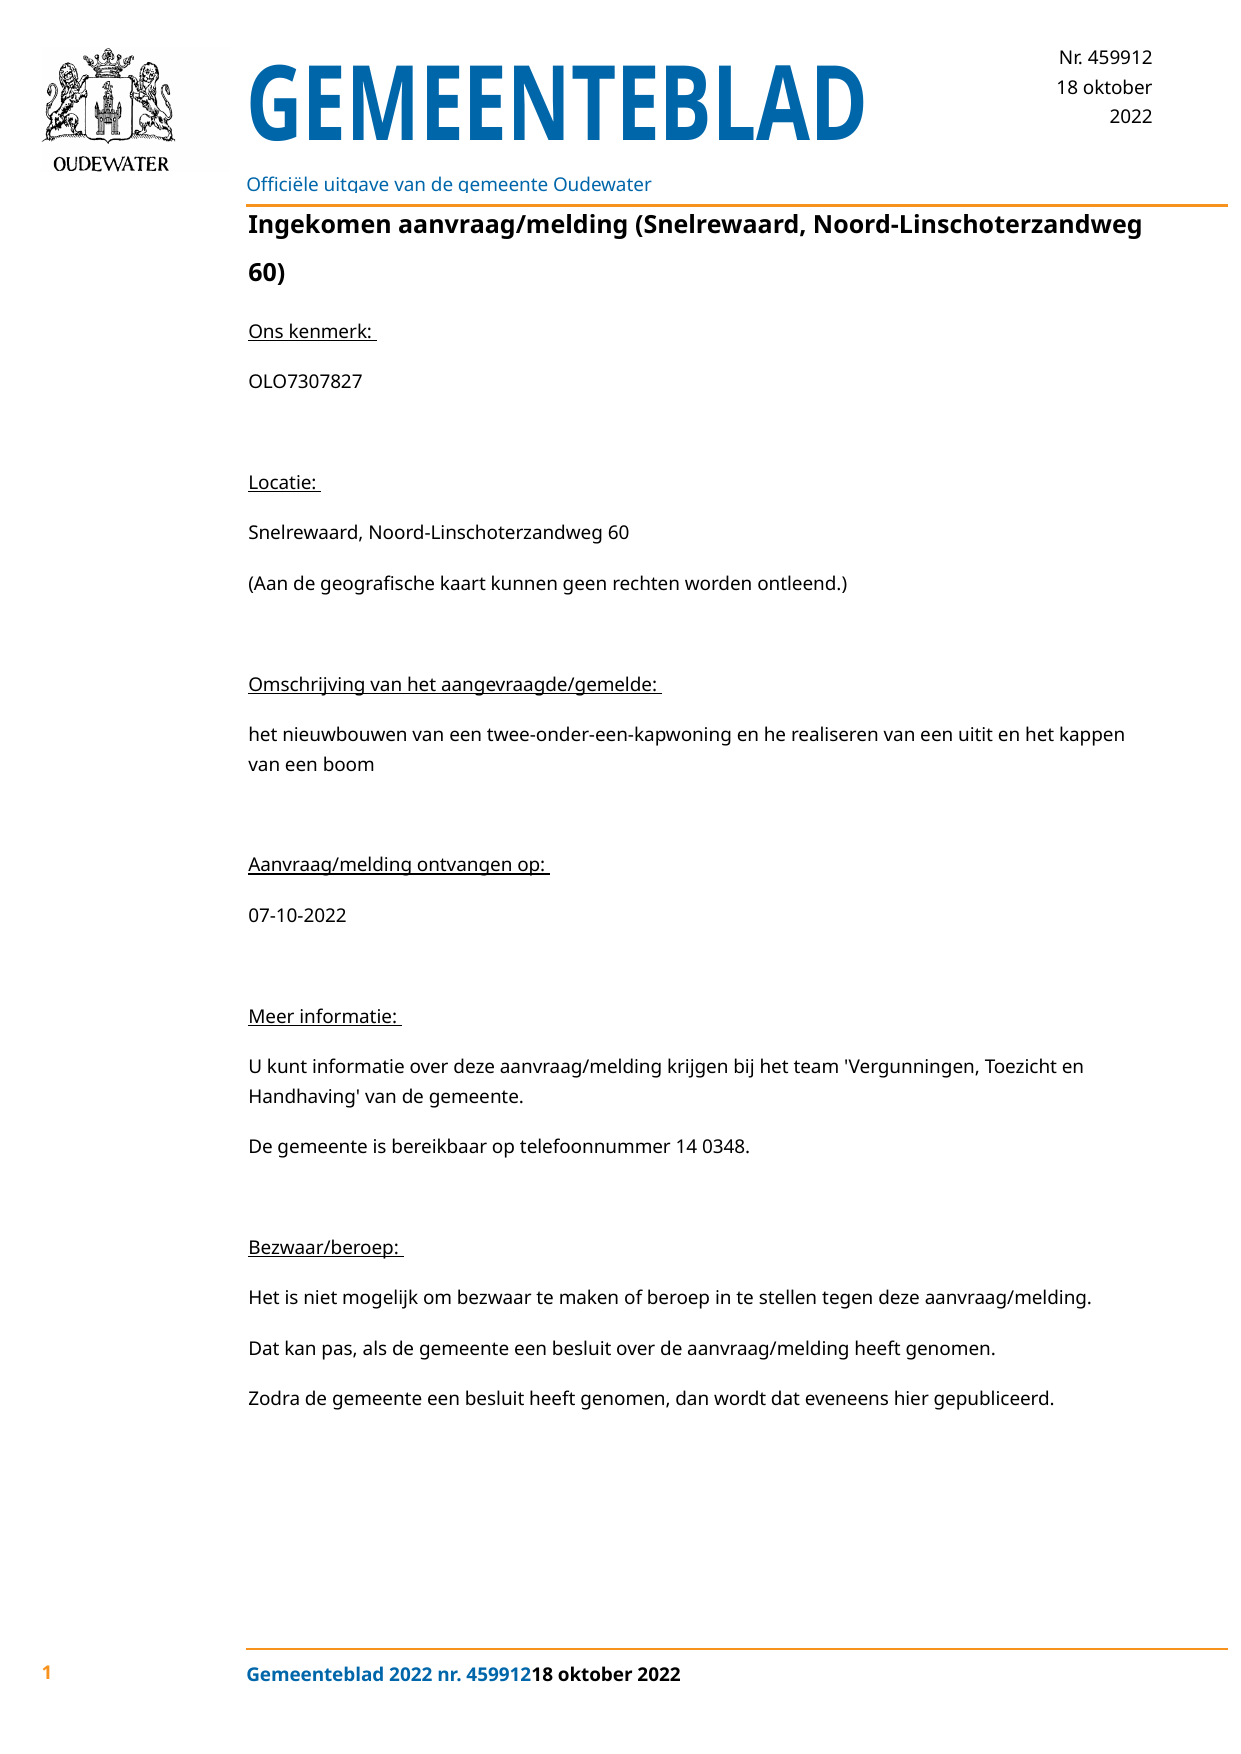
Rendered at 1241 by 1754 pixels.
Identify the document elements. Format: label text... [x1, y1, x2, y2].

text Omschrijving van het aangevraagde/gemelde: [248, 671, 1152, 697]
text U kunt informatie over deze aanvraag/melding krijgen bij het team 'Vergunningen, Toezicht en Handhaving' van de gemeente. [248, 1053, 1152, 1109]
text De gemeente is bereikbaar op telefoonnummer 14 0348. [248, 1133, 1152, 1159]
text Aanvraag/melding ontvangen op: [248, 852, 1152, 877]
text Ons kenmerk: [248, 318, 1152, 344]
text 07-10-2022 [248, 902, 1152, 928]
text Ingekomen aanvraag/melding (Snelrewaard, Noord-Linschoterzandweg 60) [248, 207, 1152, 288]
text OLO7307827 [248, 368, 1152, 394]
text Het is niet mogelijk om bezwaar te maken of beroep in te stellen tegen deze aanvraag/melding. [248, 1284, 1152, 1310]
text Dat kan pas, als de gemeente een besluit over de aanvraag/melding heeft genomen. [248, 1335, 1152, 1361]
text Bezwaar/beroep: [248, 1234, 1152, 1260]
text Locatie: [248, 469, 1152, 495]
picture [41, 47, 231, 172]
text (Aan de geografische kaart kunnen geen rechten worden ontleend.) [248, 570, 1152, 596]
text Meer informatie: [248, 1003, 1152, 1029]
text Snelrewaard, Noord-Linschoterzandweg 60 [248, 519, 1152, 545]
text Zodra de gemeente een besluit heeft genomen, dan wordt dat eveneens hier gepubliceerd. [248, 1385, 1152, 1411]
text het nieuwbouwen van een twee-onder-een-kapwoning en he realiseren van een uitit en het kappen van een boom [248, 721, 1152, 777]
